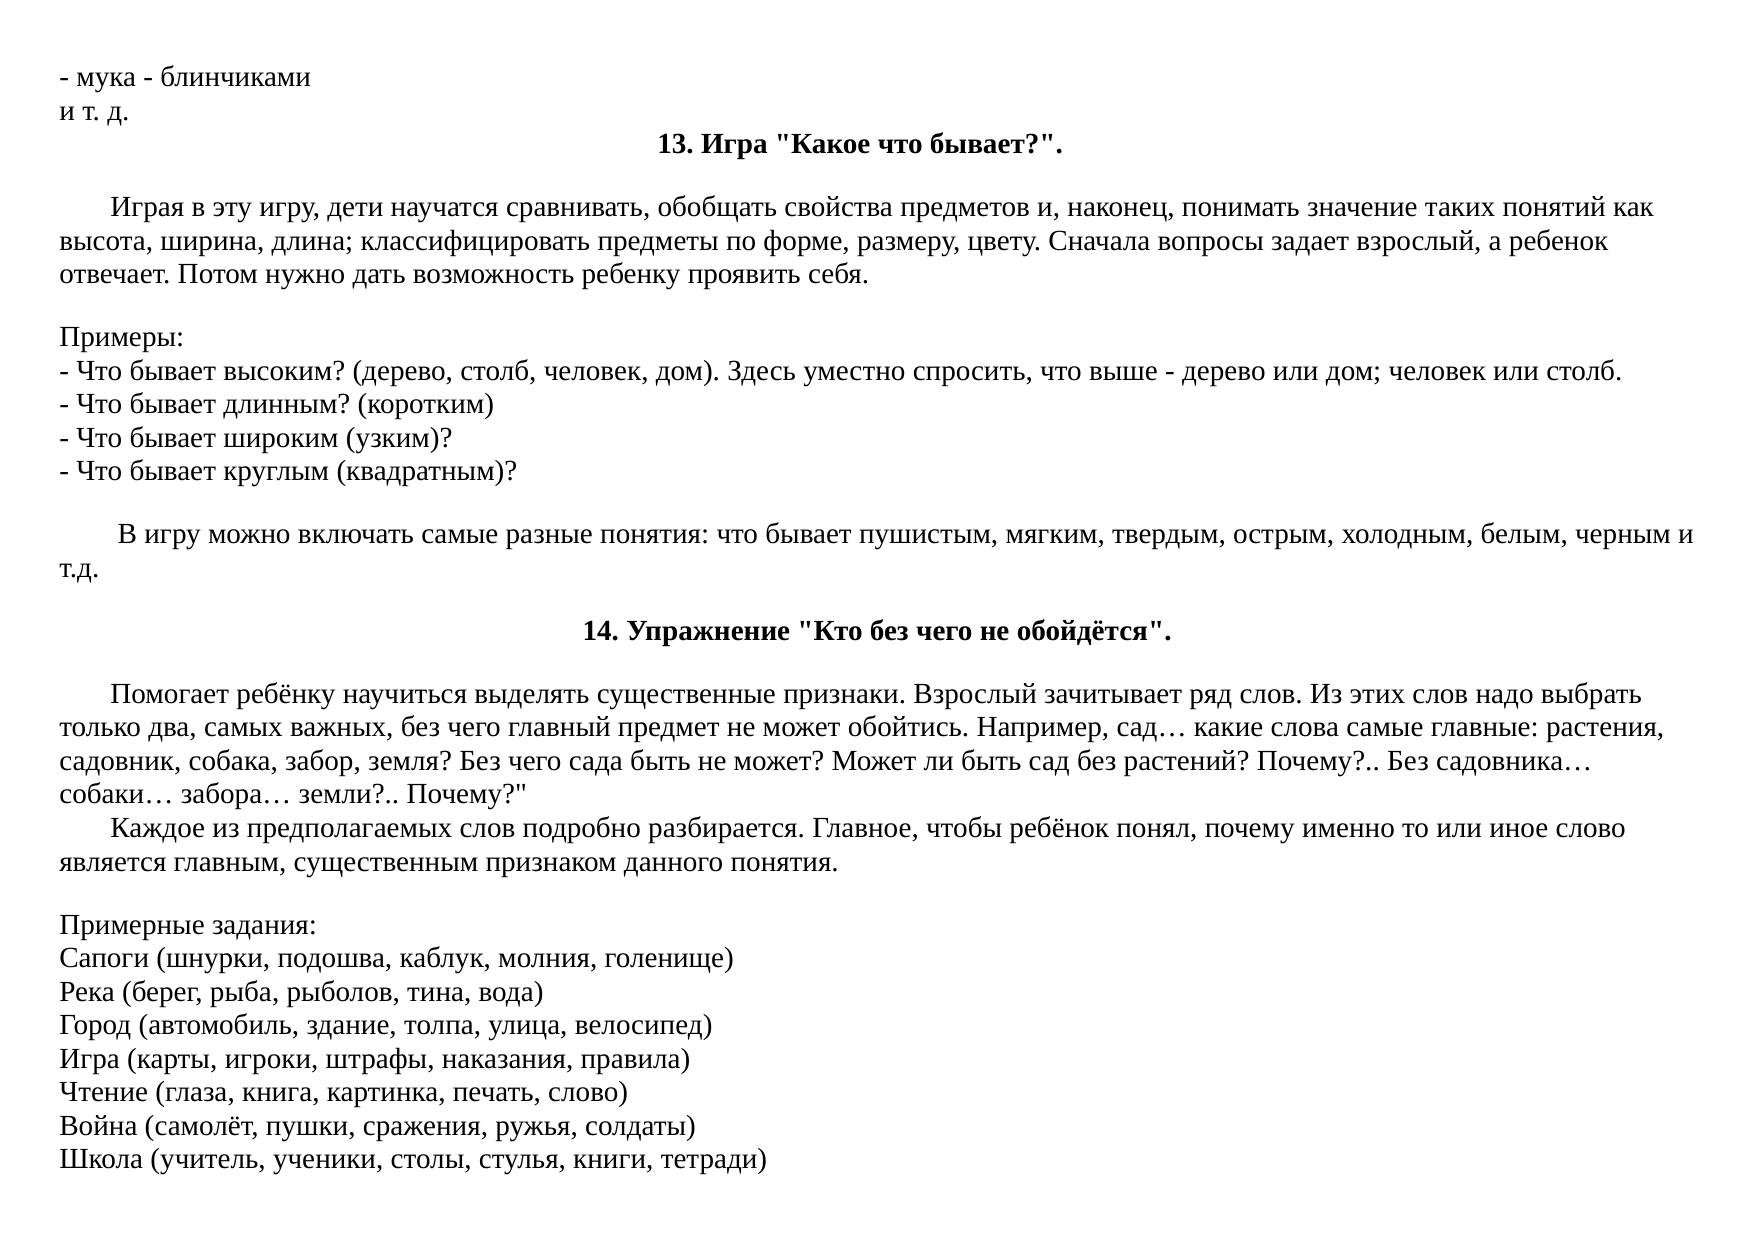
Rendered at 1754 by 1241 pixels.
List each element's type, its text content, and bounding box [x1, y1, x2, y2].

text Примерные задания: Сапоги (шнурки, подошва, каблук, молния, голенище) Река (берег, рыба, рыболов, тина, вода) Город (автомобиль, здание, толпа, улица, велосипед) Игра (карты, игроки, штрафы, наказания, правила) Чтение (глаза, книга, картинка, печать, слово) Война (самолёт, пушки, сражения, ружья, солдаты) Школа (учитель, ученики, столы, стулья, книги, тетради) [59, 907, 1695, 1175]
text Помогает ребёнку научиться выделять существенные признаки. Взрослый зачитывает ряд слов. Из этих слов надо выбрать только два, самых важных, без чего главный предмет не может обойтись. Например, сад… какие слова самые главные: растения, садовник, собака, забор, земля? Без чего сада быть не может? Может ли быть сад без растений? Почему?.. Без садовника… собаки… забора… земли?.. Почему?" Каждое из предполагаемых слов подробно разбирается. Главное, чтобы ребёнок понял, почему именно то или иное слово является главным, существенным признаком данного понятия. [59, 676, 1695, 877]
text Примеры: - Что бывает высоким? (дерево, столб, человек, дом). Здесь уместно спросить, что выше - дерево или дом; человек или столб. - Что бывает длинным? (коротким) - Что бывает широким (узким)? - Что бывает круглым (квадратным)? [59, 319, 1695, 487]
text - мука - блинчиками и т. д. 13. Игра "Какое что бывает?". [59, 59, 1695, 160]
text В игру можно включать самые разные понятия: что бывает пушистым, мягким, твердым, острым, холодным, белым, черным и т.д. [59, 516, 1695, 583]
text 14. Упражнение "Кто без чего не обойдётся". [59, 613, 1695, 647]
text Играя в эту игру, дети научатся сравнивать, обобщать свойства предметов и, наконец, понимать значение таких понятий как высота, ширина, длина; классифицировать предметы по форме, размеру, цвету. Сначала вопросы задает взрослый, а ребенок отвечает. Потом нужно дать возможность ребенку проявить себя. [59, 189, 1695, 290]
